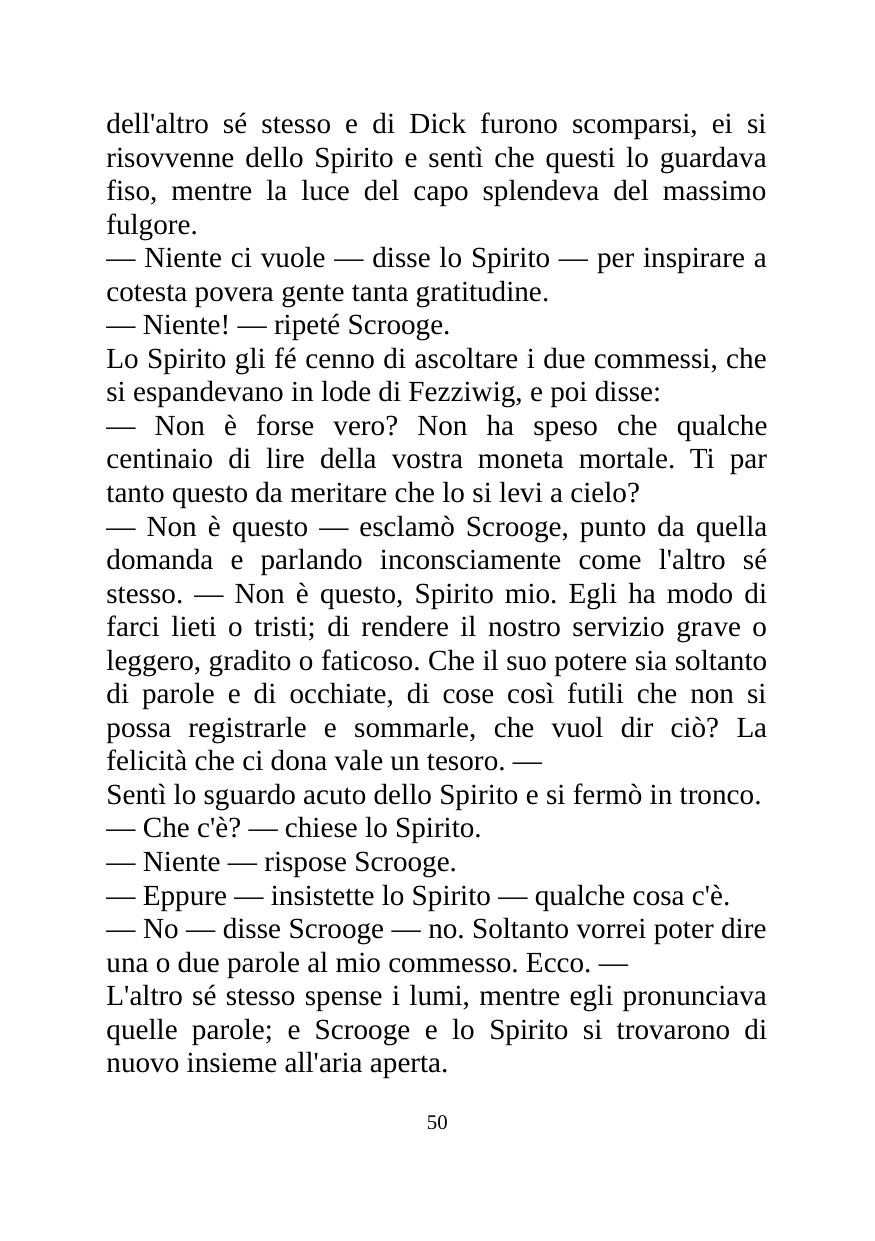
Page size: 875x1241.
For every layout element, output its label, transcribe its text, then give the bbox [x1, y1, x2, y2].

text — Niente ci vuole — disse lo Spirito — per inspirare a cotesta povera gente tanta gratitudine. [106, 240, 768, 307]
text — Non è questo — esclamò Scrooge, punto da quella domanda e parlando inconsciamente come l'altro sé stesso. — Non è questo, Spirito mio. Egli ha modo di farci lieti o tristi; di rendere il nostro servizio grave o leggero, gradito o faticoso. Che il suo potere sia soltanto di parole e di occhiate, di cose così futili che non si possa registrarle e sommarle, che vuol dir ciò? La felicità che ci dona vale un tesoro. — [106, 509, 768, 777]
text — Niente! — ripeté Scrooge. [106, 307, 768, 341]
text — Niente — rispose Scrooge. [106, 844, 768, 878]
text — Non è forse vero? Non ha speso che qualche centinaio di lire della vostra moneta mortale. Ti par tanto questo da meritare che lo si levi a cielo? [106, 408, 768, 509]
text — Eppure — insistette lo Spirito — qualche cosa c'è. [106, 878, 768, 911]
text — Che c'è? — chiese lo Spirito. [106, 811, 768, 844]
text Sentì lo sguardo acuto dello Spirito e si fermò in tronco. [106, 777, 768, 811]
text dell'altro sé stesso e di Dick furono scomparsi, ei si risovvenne dello Spirito e sentì che questi lo guardava fiso, mentre la luce del capo splendeva del massimo fulgore. [106, 106, 768, 240]
text — No — disse Scrooge — no. Soltanto vorrei poter dire una o due parole al mio commesso. Ecco. — [106, 911, 768, 978]
text Lo Spirito gli fé cenno di ascoltare i due commessi, che si espandevano in lode di Fezziwig, e poi disse: [106, 341, 768, 408]
text L'altro sé stesso spense i lumi, mentre egli pronunciava quelle parole; e Scrooge e lo Spirito si trovarono di nuovo insieme all'aria aperta. [106, 978, 768, 1079]
